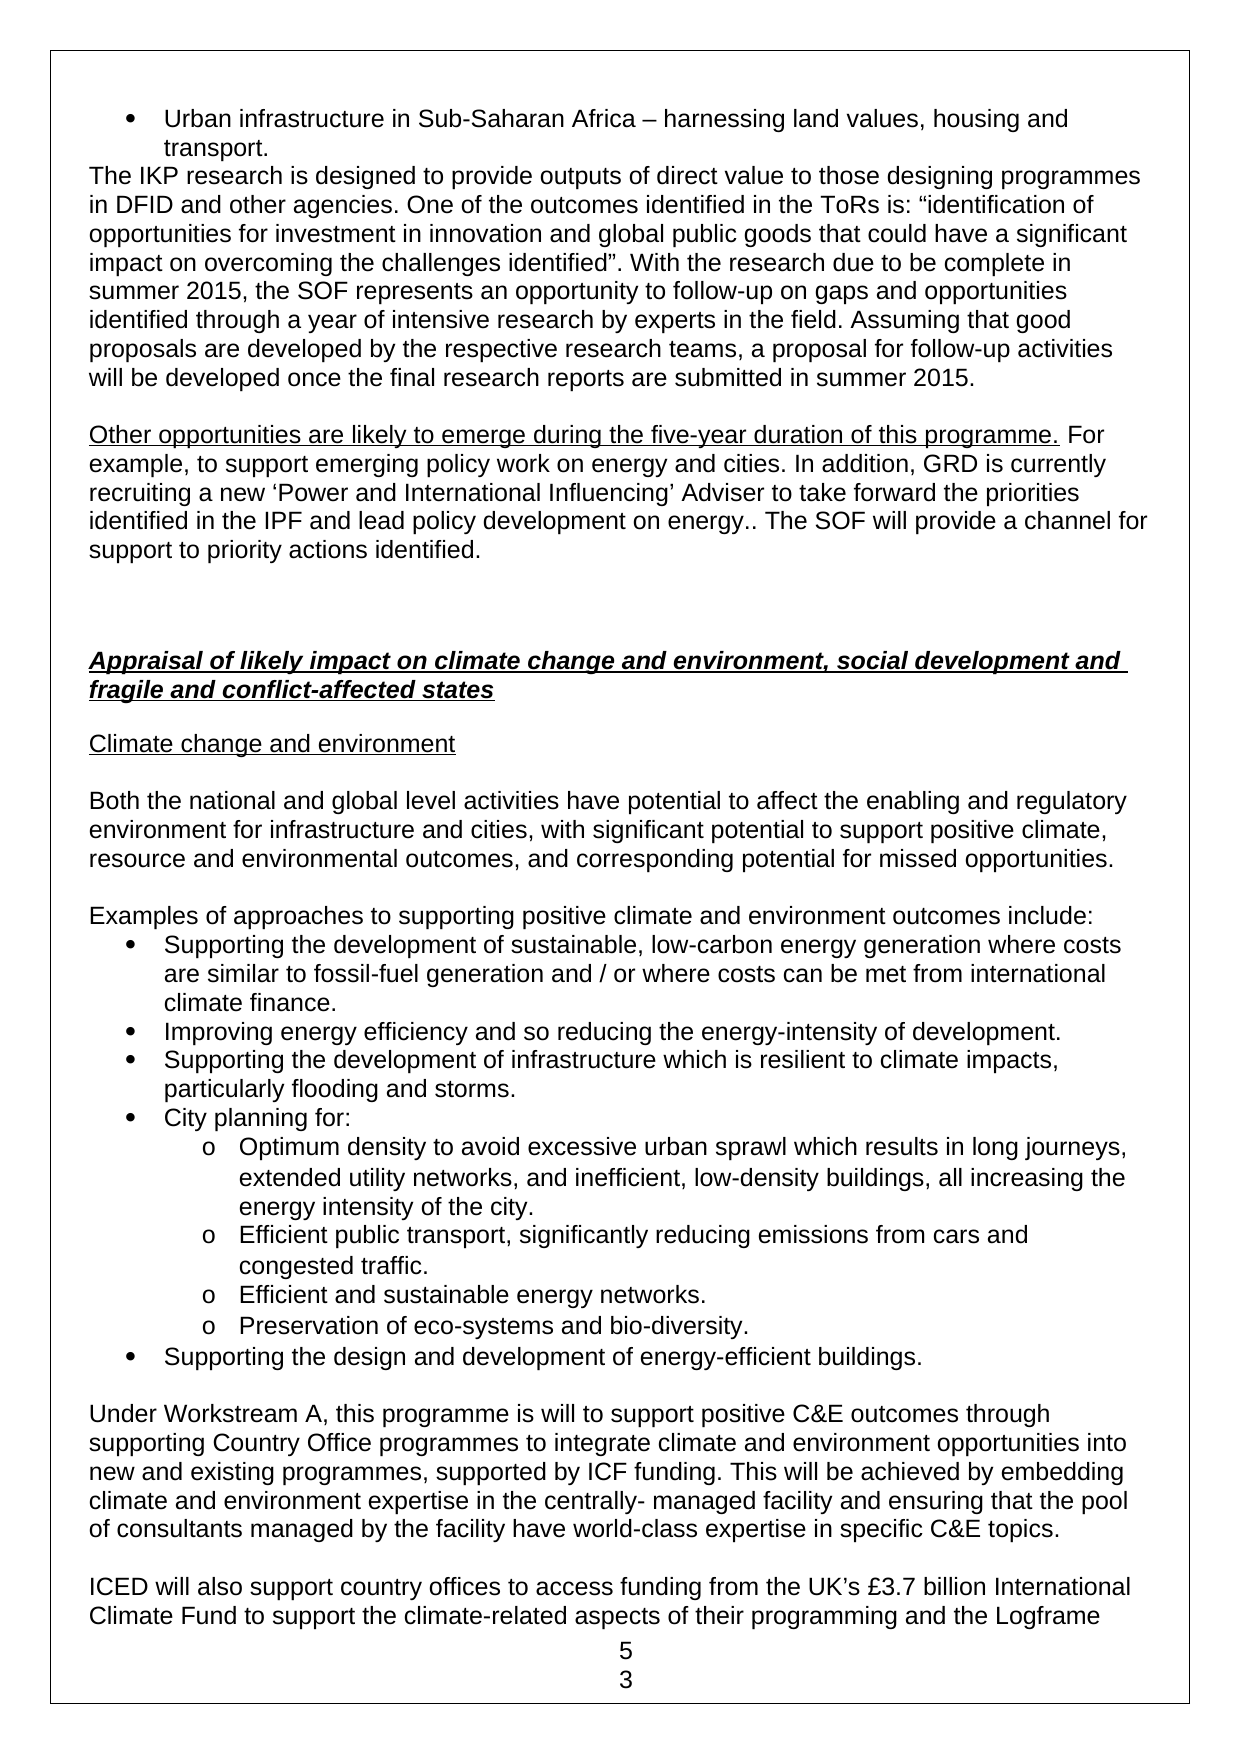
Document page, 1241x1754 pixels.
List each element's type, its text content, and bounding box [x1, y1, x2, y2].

list Optimum density to avoid excessive urban sprawl which results in long journeys, extended utility networks, and inefficient, low-density buildings, all increasing the energy intensity of the city. [201, 1132, 1152, 1220]
list Preservation of eco-systems and bio-diversity. [201, 1311, 1152, 1342]
list Urban infrastructure in Sub-Saharan Africa – harnessing land values, housing and transport. [126, 104, 1152, 161]
subtitle Appraisal of likely impact on climate change and environment, social development and fragile and conflict-affected states [89, 646, 1152, 704]
text Both the national and global level activities have potential to affect the enabling and regulatory environment for infrastructure and cities, with significant potential to support positive climate, resource and environmental outcomes, and corresponding potential for missed opportunities. [89, 786, 1152, 873]
list Improving energy efficiency and so reducing the energy-intensity of development. [126, 1016, 1152, 1045]
list Efficient and sustainable energy networks. [201, 1280, 1152, 1311]
text ICED will also support country offices to access funding from the UK’s £3.7 billion International Climate Fund to support the climate-related aspects of their programming and the Logframe [89, 1572, 1152, 1629]
text The IKP research is designed to provide outputs of direct value to those designing programmes in DFID and other agencies. One of the outcomes identified in the ToRs is: “identification of opportunities for investment in innovation and global public goods that could have a significant impact on overcoming the challenges identified”. With the research due to be complete in summer 2015, the SOF represents an opportunity to follow-up on gaps and opportunities identified through a year of intensive research by experts in the field. Assuming that good proposals are developed by the respective research teams, a proposal for follow-up activities will be developed once the final research reports are submitted in summer 2015. [89, 161, 1152, 391]
list City planning for: [126, 1103, 1152, 1132]
text Climate change and environment [89, 729, 1152, 758]
list Supporting the design and development of energy-efficient buildings. [126, 1342, 1152, 1371]
text Examples of approaches to supporting positive climate and environment outcomes include: [89, 901, 1152, 930]
text Under Workstream A, this programme is will to support positive C&E outcomes through supporting Country Office programmes to integrate climate and environment opportunities into new and existing programmes, supported by ICF funding. This will be achieved by embedding climate and environment expertise in the centrally- managed facility and ensuring that the pool of consultants managed by the facility have world-class expertise in specific C&E topics. [89, 1399, 1152, 1543]
list Supporting the development of infrastructure which is resilient to climate impacts, particularly flooding and storms. [126, 1045, 1152, 1103]
list Efficient public transport, significantly reducing emissions from cars and congested traffic. [201, 1220, 1152, 1280]
text Other opportunities are likely to emerge during the five-year duration of this programme. For example, to support emerging policy work on energy and cities. In addition, GRD is currently recruiting a new ‘Power and International Influencing’ Adviser to take forward the priorities identified in the IPF and lead policy development on energy.. The SOF will provide a channel for support to priority actions identified. [89, 420, 1152, 564]
list Supporting the development of sustainable, low-carbon energy generation where costs are similar to fossil-fuel generation and / or where costs can be met from international climate finance. [126, 930, 1152, 1016]
